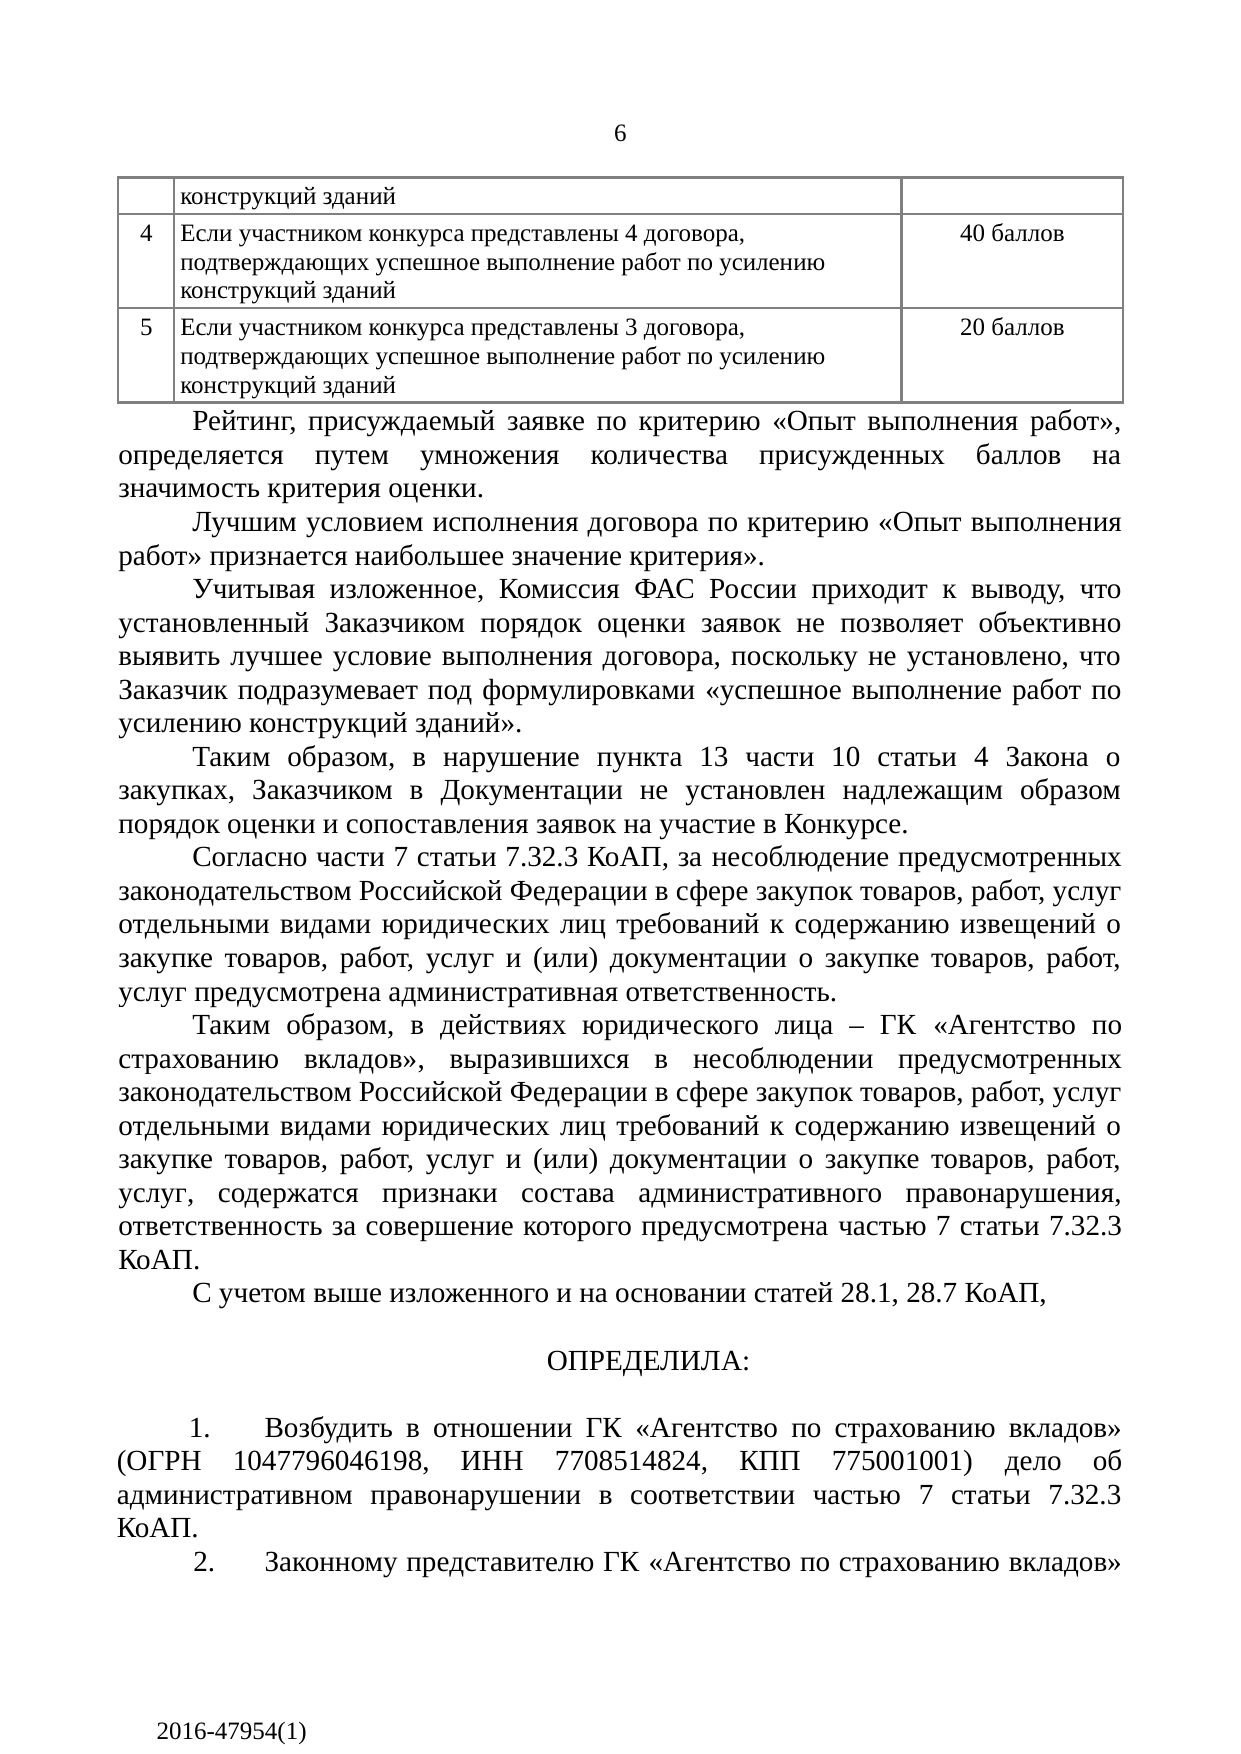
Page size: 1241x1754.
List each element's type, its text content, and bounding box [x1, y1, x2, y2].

table_cell Если участником конкурса представлены 4 договора, подтверждающих успешное выполнение работ по усилению конструкций зданий [175, 215, 900, 307]
table_cell [903, 179, 1122, 213]
table_cell 20 баллов [903, 309, 1122, 401]
text Согласно части 7 статьи 7.32.3 КоАП, за несоблюдение предусмотренных законодательством Российской Федерации в сфере закупок товаров, работ, услуг отдельными видами юридических лиц требований к содержанию извещений о закупке товаров, работ, услуг и (или) документации о закупке товаров, работ, услуг предусмотрена административная ответственность. [118, 839, 1122, 1007]
list Возбудить в отношении ГК «Агентство по страхованию вкладов» (ОГРН 1047796046198, ИНН 7708514824, КПП 775001001) дело об административном правонарушении в соответствии частью 7 статьи 7.32.3 КоАП. [117, 1410, 1122, 1544]
table_cell 5 [119, 309, 173, 401]
table_cell 4 [119, 215, 173, 307]
text С учетом выше изложенного и на основании статей 28.1, 28.7 КоАП, [118, 1276, 1122, 1309]
text ОПРЕДЕЛИЛА: [118, 1343, 1122, 1376]
table_cell Если участником конкурса представлены 3 договора, подтверждающих успешное выполнение работ по усилению конструкций зданий [175, 309, 900, 401]
table_cell 40 баллов [903, 215, 1122, 307]
table_cell [119, 179, 173, 213]
text Рейтинг, присуждаемый заявке по критерию «Опыт выполнения работ», определяется путем умножения количества присужденных баллов на значимость критерия оценки. [118, 404, 1122, 504]
table_cell конструкций зданий [175, 179, 900, 213]
text Учитывая изложенное, Комиссия ФАС России приходит к выводу, что установленный Заказчиком порядок оценки заявок не позволяет объективно выявить лучшее условие выполнения договора, поскольку не установлено, что Заказчик подразумевает под формулировками «успешное выполнение работ по усилению конструкций зданий». [118, 571, 1122, 739]
text Таким образом, в нарушение пункта 13 части 10 статьи 4 Закона о закупках, Заказчиком в Документации не установлен надлежащим образом порядок оценки и сопоставления заявок на участие в Конкурсе. [118, 739, 1122, 839]
text Таким образом, в действиях юридического лица – ГК «Агентство по страхованию вкладов», выразившихся в несоблюдении предусмотренных законодательством Российской Федерации в сфере закупок товаров, работ, услуг отдельными видами юридических лиц требований к содержанию извещений о закупке товаров, работ, услуг и (или) документации о закупке товаров, работ, услуг, содержатся признаки состава административного правонарушения, ответственность за совершение которого предусмотрена частью 7 статьи 7.32.3 КоАП. [118, 1007, 1122, 1276]
list Законному представителю ГК «Агентство по страхованию вкладов» [117, 1544, 1122, 1577]
text Лучшим условием исполнения договора по критерию «Опыт выполнения работ» признается наибольшее значение критерия». [118, 504, 1122, 571]
